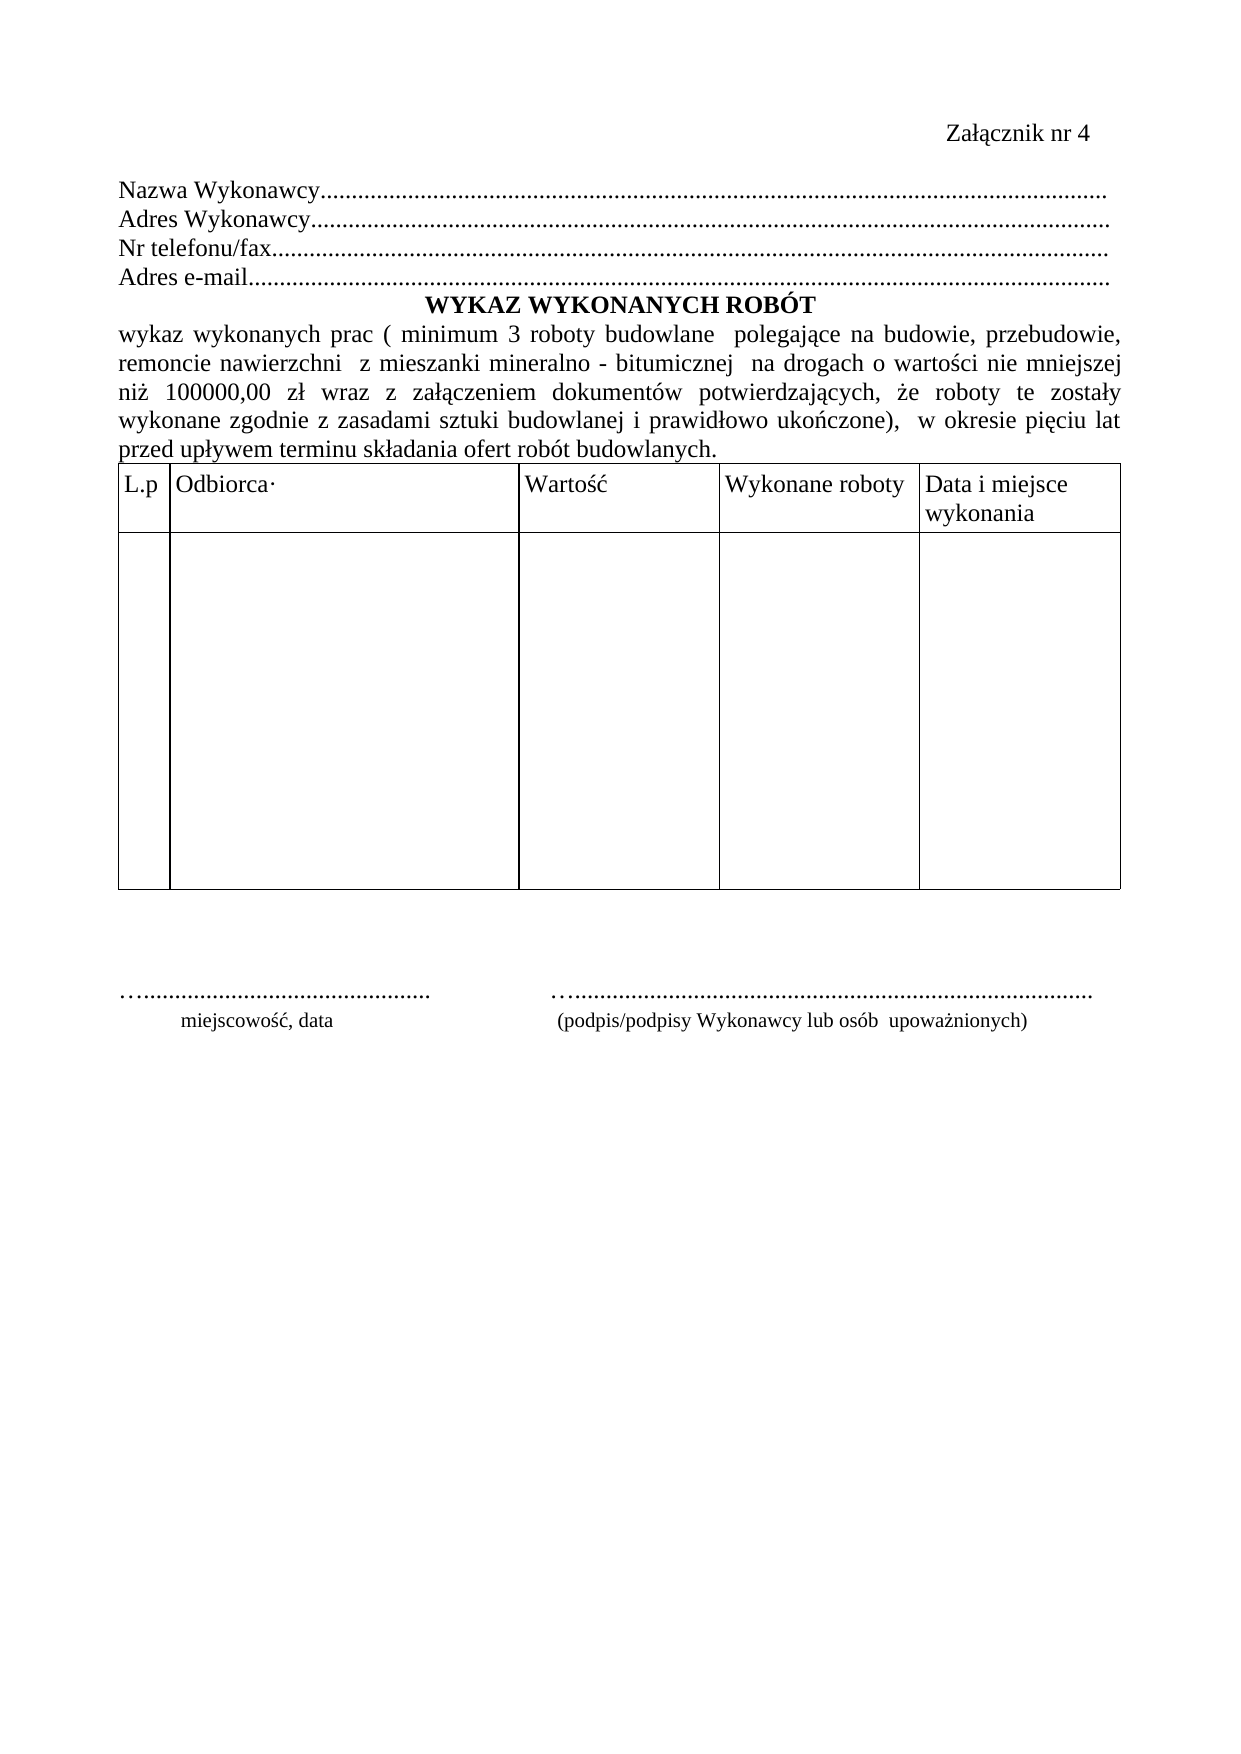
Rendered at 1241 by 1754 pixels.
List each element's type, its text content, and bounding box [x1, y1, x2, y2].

table_header Wartość [520, 464, 719, 532]
table_cell [119, 533, 169, 889]
text Adres e-mail.......................................................................................................................................... [118, 262, 1122, 291]
text Adres Wykonawcy................................................................................................................................ [118, 204, 1122, 233]
text WYKAZ WYKONANYCH ROBÓT [118, 291, 1122, 319]
table_cell [171, 533, 518, 889]
table_header L.p [119, 464, 169, 532]
table_cell [720, 533, 919, 889]
text wykaz wykonanych prac ( minimum 3 roboty budowlane polegające na budowie, przebudowie, remoncie nawierzchni z mieszanki mineralno - bitumicznej na drogach o wartości nie mniejszej niż 100000,00 zł wraz z załączeniem dokumentów potwierdzających, że roboty te zostały wykonane zgodnie z zasadami sztuki budowlanej i prawidłowo ukończone), w okresie pięciu lat przed upływem terminu składania ofert robót budowlanych. [118, 319, 1122, 463]
table_cell [920, 533, 1120, 889]
text ….............................................. …................................................................................... [118, 975, 1122, 1004]
text Załącznik nr 4 [118, 118, 1122, 147]
table_cell [520, 533, 719, 889]
text Nr telefonu/fax...................................................................................................................................... [118, 233, 1122, 262]
text Nazwa Wykonawcy.............................................................................................................................. [118, 176, 1122, 204]
table_header Data i miejsce wykonania [920, 464, 1120, 532]
text miejscowość, data (podpis/podpisy Wykonawcy lub osób upoważnionych) [118, 1004, 1122, 1033]
table_header Wykonane roboty [720, 464, 919, 532]
table_header Odbiorca· [171, 464, 518, 532]
